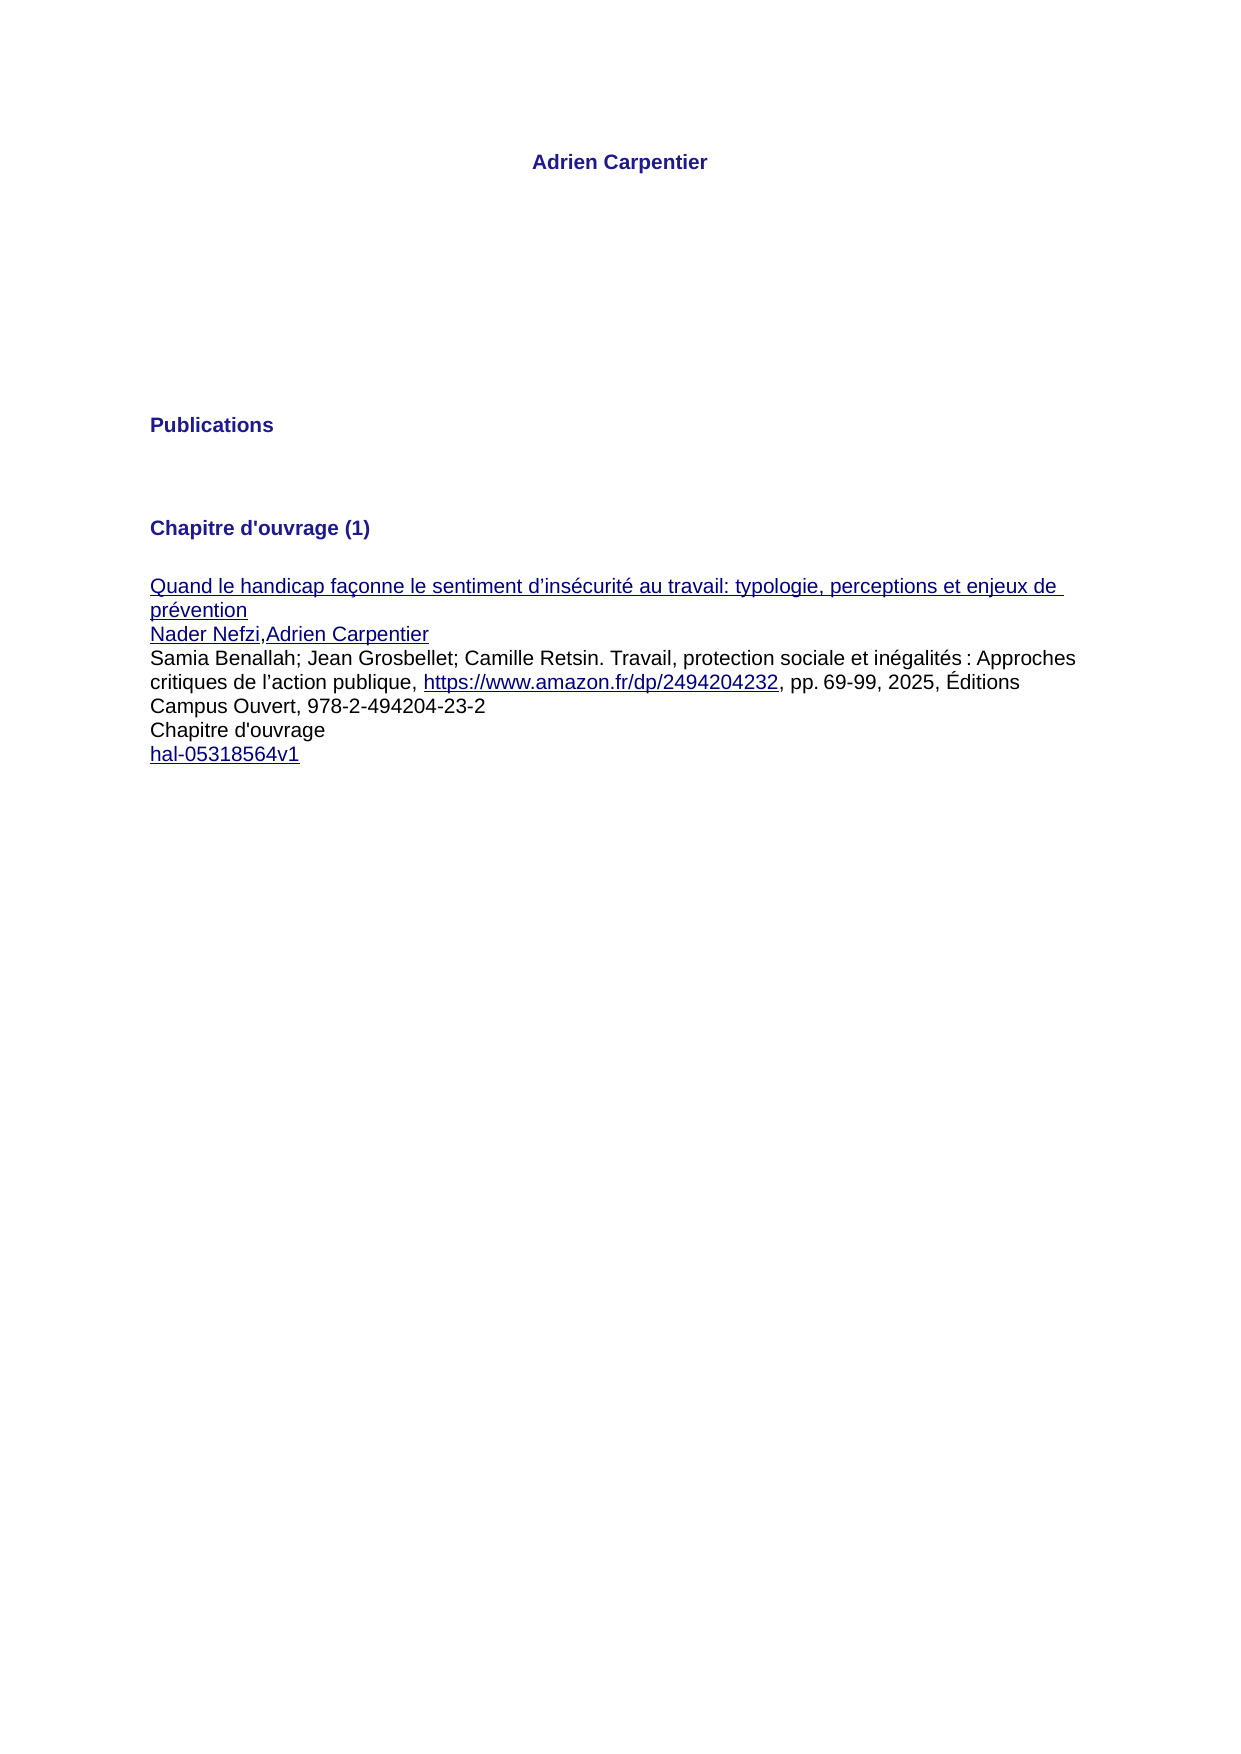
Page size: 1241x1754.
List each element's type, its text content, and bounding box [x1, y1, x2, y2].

subtitle Adrien Carpentier [150, 150, 1090, 174]
subtitle Publications [150, 412, 1090, 436]
table_header Quand le handicap façonne le sentiment d’insécurité au travail: typologie, perceptions et enjeux de prévention Nader Nefzi,Adrien Carpentier Samia Benallah; Jean Grosbellet; Camille Retsin. Travail, protection sociale et inégalités : Approches critiques de l’action publique, https://www.amazon.fr/dp/2494204232, pp. 69-99, 2025, Éditions Campus Ouvert, 978-2-494204-23-2 Chapitre d'ouvrage hal-05318564v1 [150, 574, 1090, 766]
subtitle Chapitre d'ouvrage (1) [150, 516, 1090, 539]
